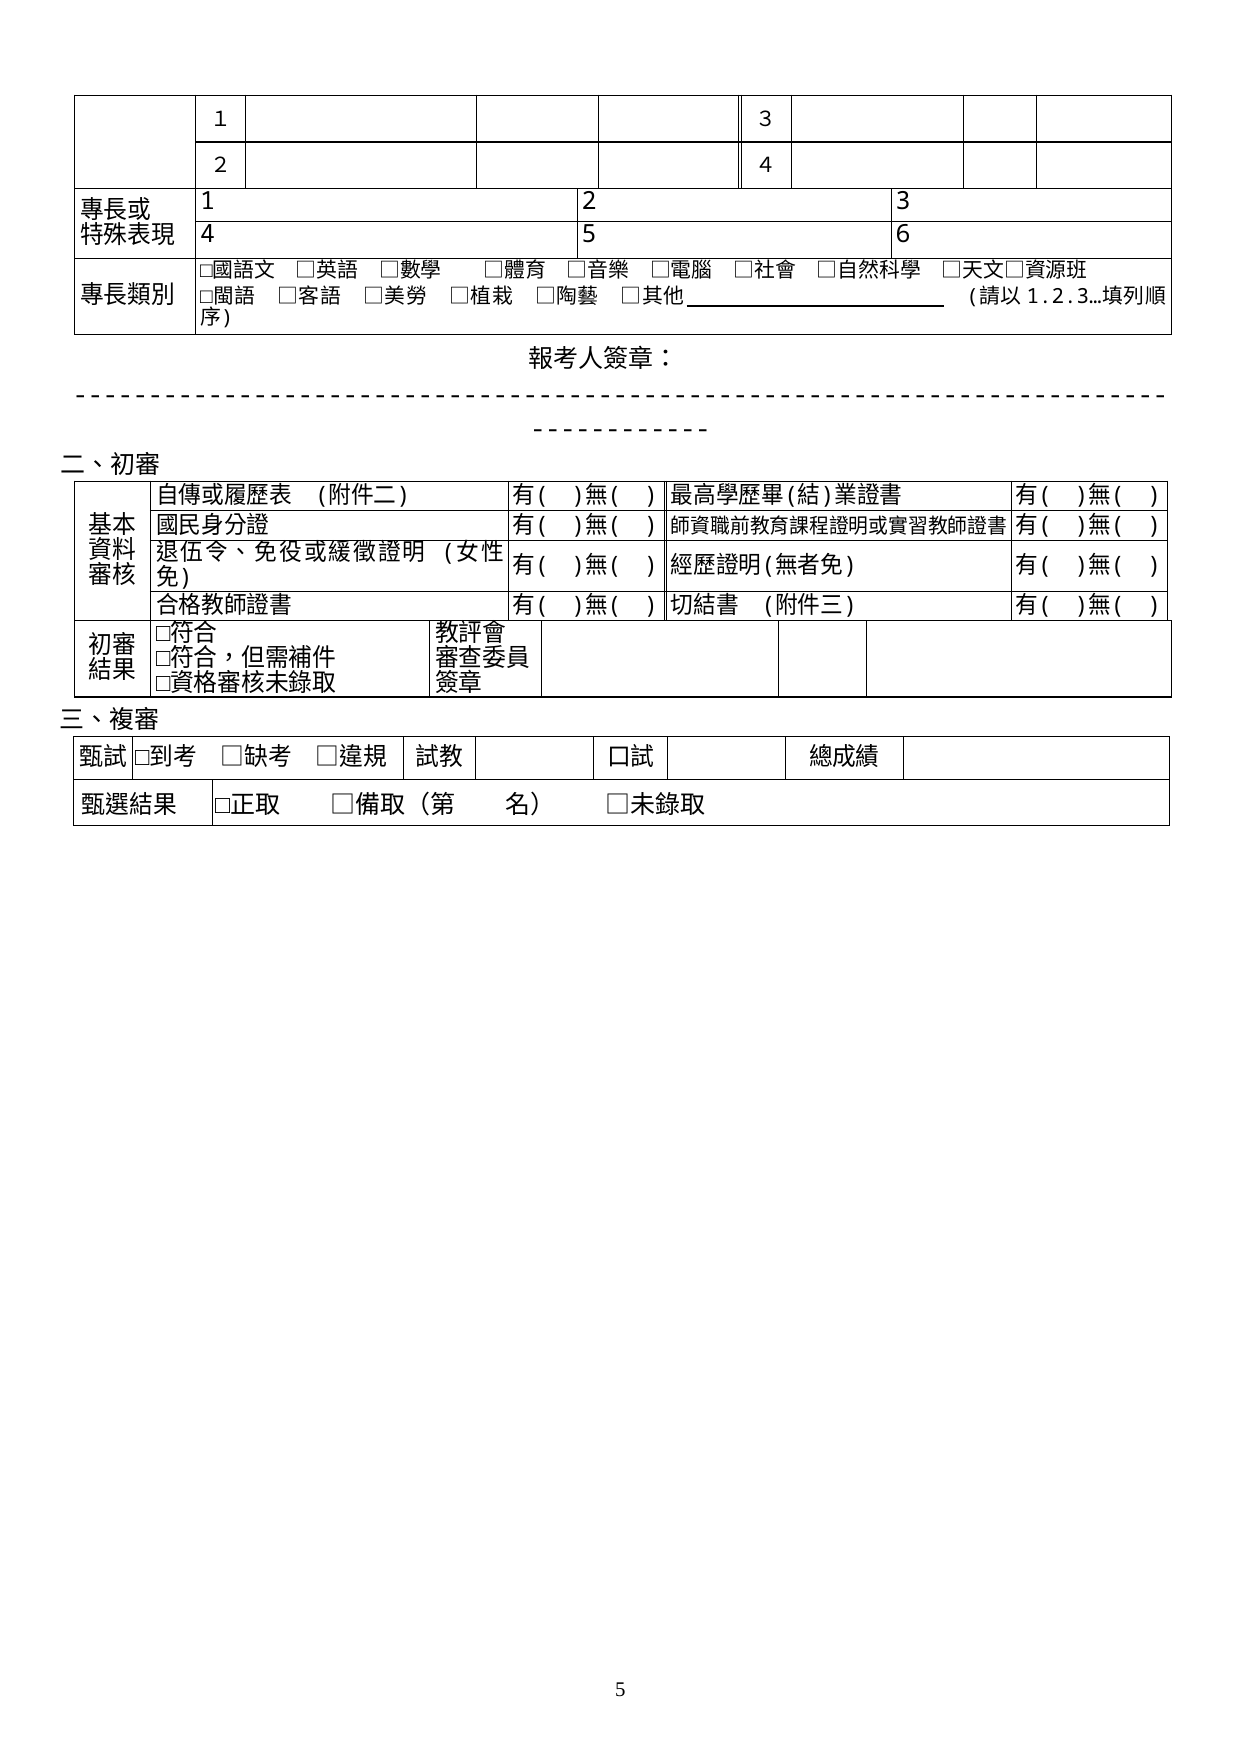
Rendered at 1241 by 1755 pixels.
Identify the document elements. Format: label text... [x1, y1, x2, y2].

table_cell [792, 96, 963, 141]
table_cell 師資職前教育課程證明或實習教師證書 [667, 511, 1011, 540]
table_header [904, 737, 1169, 779]
table_cell 2 [578, 189, 891, 221]
table_cell [867, 621, 1171, 696]
table_header 試教 [404, 737, 475, 779]
table_header 甄試 [74, 737, 132, 779]
table_cell 經歷證明(無者免) [667, 541, 1011, 591]
table_cell 甄選結果 [74, 780, 212, 825]
table_cell 專長類別 [75, 259, 195, 333]
table_cell １ [196, 96, 245, 141]
table_header 總成績 [786, 737, 903, 779]
table_cell [246, 143, 476, 188]
table_cell 6 [892, 222, 1171, 257]
table_cell [599, 96, 738, 141]
table_cell 有( )無( ) [1012, 592, 1167, 620]
table_cell [1037, 143, 1171, 188]
table_cell 專長或 特殊表現 [75, 189, 195, 257]
table_cell 有( )無( ) [509, 541, 664, 591]
table_cell 4 [196, 222, 577, 257]
table_cell ３ [742, 96, 791, 141]
table_cell □正取 □備取（第 名） □未錄取 [213, 780, 1169, 825]
table_header 基本 資料 審核 [75, 482, 150, 620]
table_cell [792, 143, 963, 188]
table_header 自傳或履歷表 (附件二) [151, 482, 508, 510]
table_cell 退伍令、免役或緩徵證明 (女性免) [151, 541, 508, 591]
table_cell [964, 143, 1036, 188]
table_cell [1037, 96, 1171, 141]
table_header [668, 737, 785, 779]
table_cell □符合 □符合，但需補件 □資格審核未錄取 [151, 621, 429, 696]
table_header 最高學歷畢(結)業證書 [667, 482, 1011, 510]
table_cell 切結書 (附件三) [667, 592, 1011, 620]
table_cell 有( )無( ) [1012, 511, 1167, 540]
table_cell [75, 96, 195, 188]
table_cell 5 [578, 222, 891, 257]
table_header □到考 □缺考 □違規 [133, 737, 403, 779]
text 二、初審 [60, 444, 1180, 481]
table_cell 初審 結果 [75, 621, 150, 696]
table_cell 1 [196, 189, 577, 221]
table_cell □國語文 □英語 □數學 □體育 □音樂 □電腦 □社會 □自然科學 □天文□資源班 □閩語 □客語 □美勞 □植栽 □陶藝 □其他 (請以1.2.3…填列順序) [196, 259, 1171, 333]
table_cell 有( )無( ) [509, 592, 664, 620]
table_cell [779, 621, 866, 696]
table_cell 國民身分證 [151, 511, 508, 540]
table_cell 合格教師證書 [151, 592, 508, 620]
table_cell [964, 96, 1036, 141]
table_header 有( )無( ) [509, 482, 664, 510]
table_cell 教評會 審查委員 簽章 [430, 621, 541, 696]
table_cell ４ [742, 143, 791, 188]
table_cell ２ [196, 143, 245, 188]
table_cell [599, 143, 738, 188]
text 報考人簽章： [528, 334, 1180, 376]
table_cell [542, 621, 778, 696]
table_header [476, 737, 593, 779]
text 三、複審 [59, 700, 1180, 736]
table_header 口試 [594, 737, 667, 779]
table_cell 3 [892, 189, 1171, 221]
table_cell 有( )無( ) [1012, 541, 1167, 591]
table_cell [246, 96, 476, 141]
table_cell 有( )無( ) [509, 511, 664, 540]
table_header 有( )無( ) [1012, 482, 1167, 510]
text ------------------------------------------------------------------------------------- [72, 376, 1169, 444]
table_cell [477, 143, 598, 188]
table_cell [477, 96, 598, 141]
